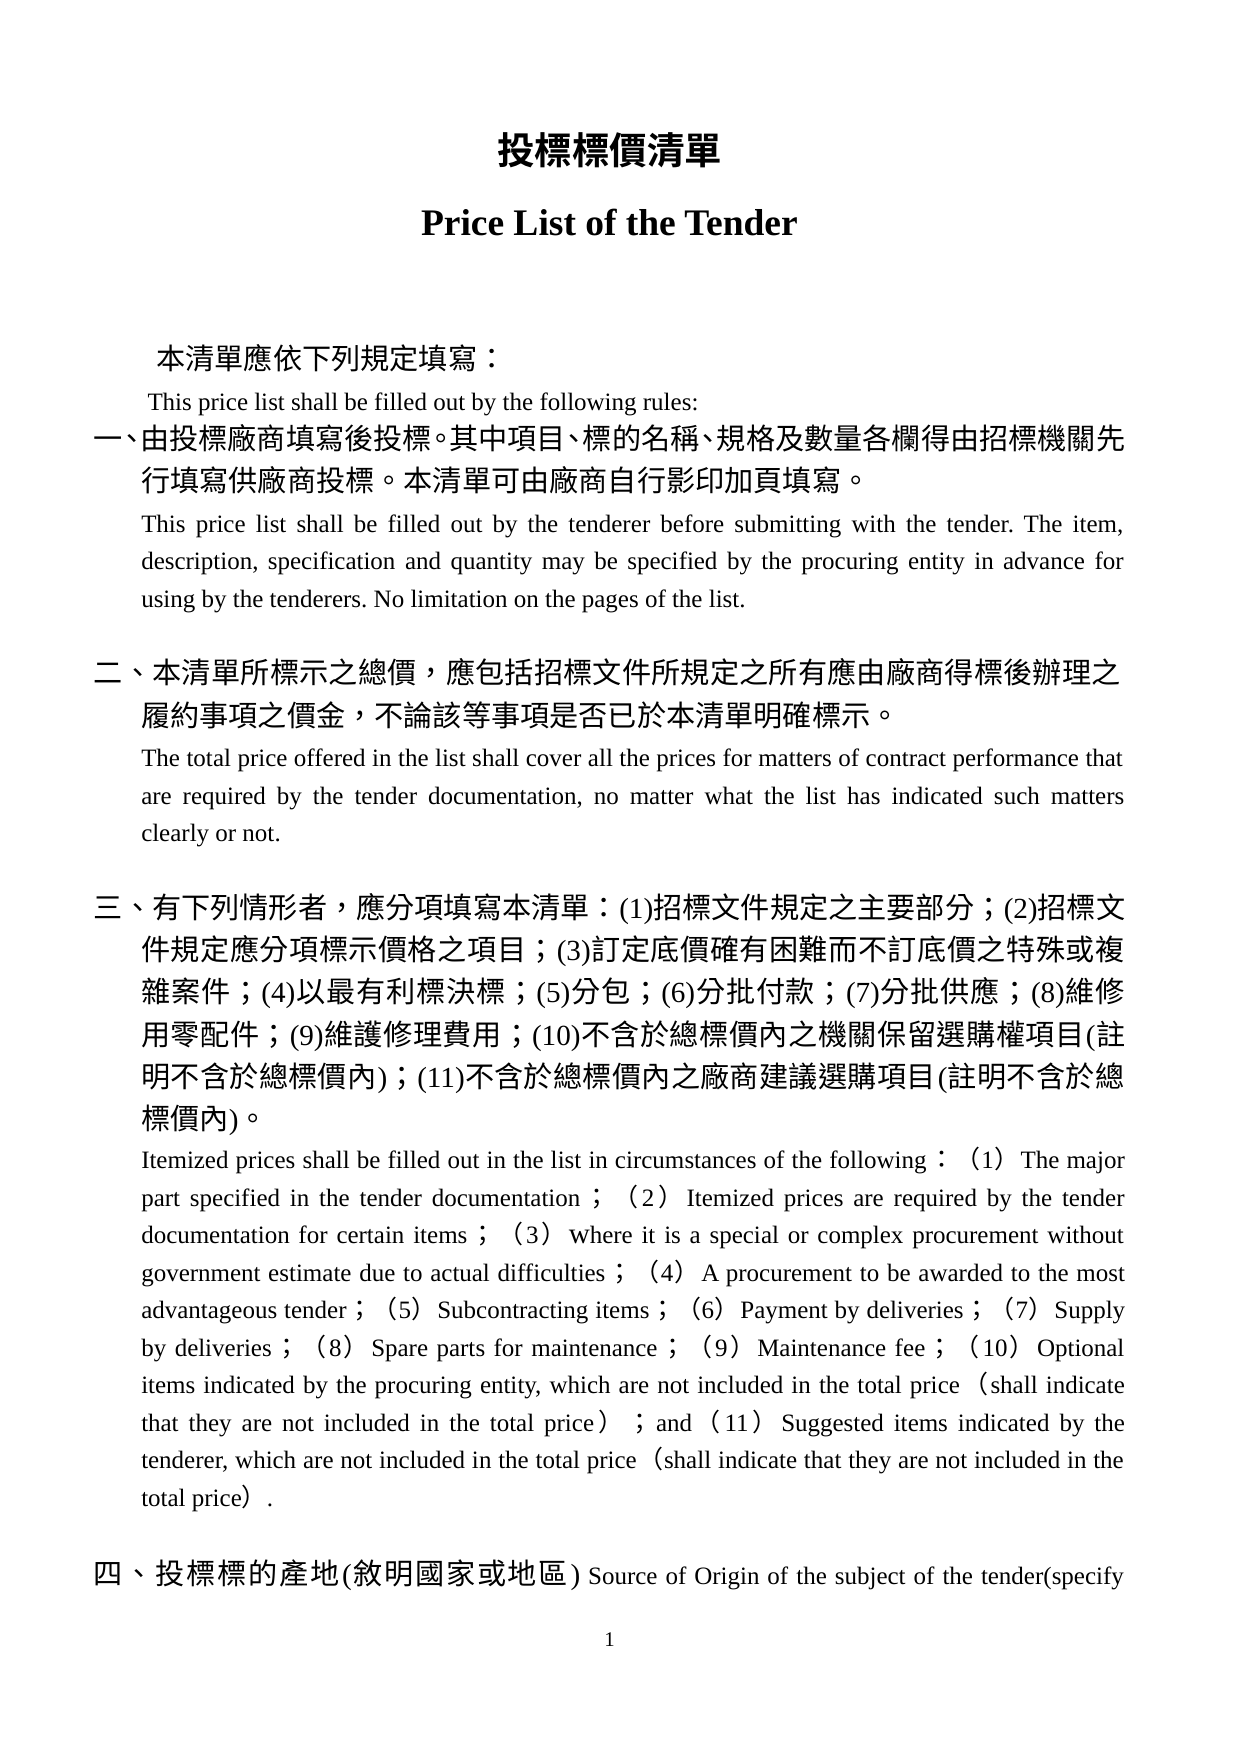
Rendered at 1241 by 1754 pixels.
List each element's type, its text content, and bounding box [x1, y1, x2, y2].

text 投標標價清單 [94, 111, 1125, 186]
text 一、由投標廠商填寫後投標。其中項目、標的名稱、規格及數量各欄得由招標機關先行填寫供廠商投標。本清單可由廠商自行影印加頁填寫。 This price list shall be filled out by the tenderer before submitting with the tender. The item, description, specification and quantity may be specified by the procuring entity in advance for using by the tenderers. No limitation on the pages of the list. [94, 415, 1125, 612]
text This price list shall be filled out by the following rules: [94, 378, 1125, 415]
text 四、投標標的產地(敘明國家或地區) Source of Origin of the subject of the tender(specify [94, 1551, 1125, 1593]
text 本清單應依下列規定填寫： [94, 336, 1125, 378]
text 三、有下列情形者，應分項填寫本清單：(1)招標文件規定之主要部分；(2)招標文件規定應分項標示價格之項目；(3)訂定底價確有困難而不訂底價之特殊或複雜案件；(4)以最有利標決標；(5)分包；(6)分批付款；(7)分批供應；(8)維修用零配件；(9)維護修理費用；(10)不含於總標價內之機關保留選購權項目(註明不含於總標價內)；(11)不含於總標價內之廠商建議選購項目(註明不含於總標價內)。 Itemized prices shall be filled out in the list in circumstances of the following：（1）The major part specified in the tender documentation；（2）Itemized prices are required by the tender documentation for certain items；（3）where it is a special or complex procurement without government estimate due to actual difficulties；（4）A procurement to be awarded to the most advantageous tender；（5）Subcontracting items；（6）Payment by deliveries；（7）Supply by deliveries；（8）Spare parts for maintenance；（9）Maintenance fee；（10）Optional items indicated by the procuring entity, which are not included in the total price（shall indicate that they are not included in the total price）；and（11）Suggested items indicated by the tenderer, which are not included in the total price（shall indicate that they are not included in the total price）. [94, 884, 1125, 1513]
text Price List of the Tender [94, 186, 1125, 261]
text 二、本清單所標示之總價，應包括招標文件所規定之所有應由廠商得標後辦理之履約事項之價金，不論該等事項是否已於本清單明確標示。 The total price offered in the list shall cover all the prices for matters of contract performance that are required by the tender documentation, no matter what the list has indicated such matters clearly or not. [94, 650, 1125, 847]
